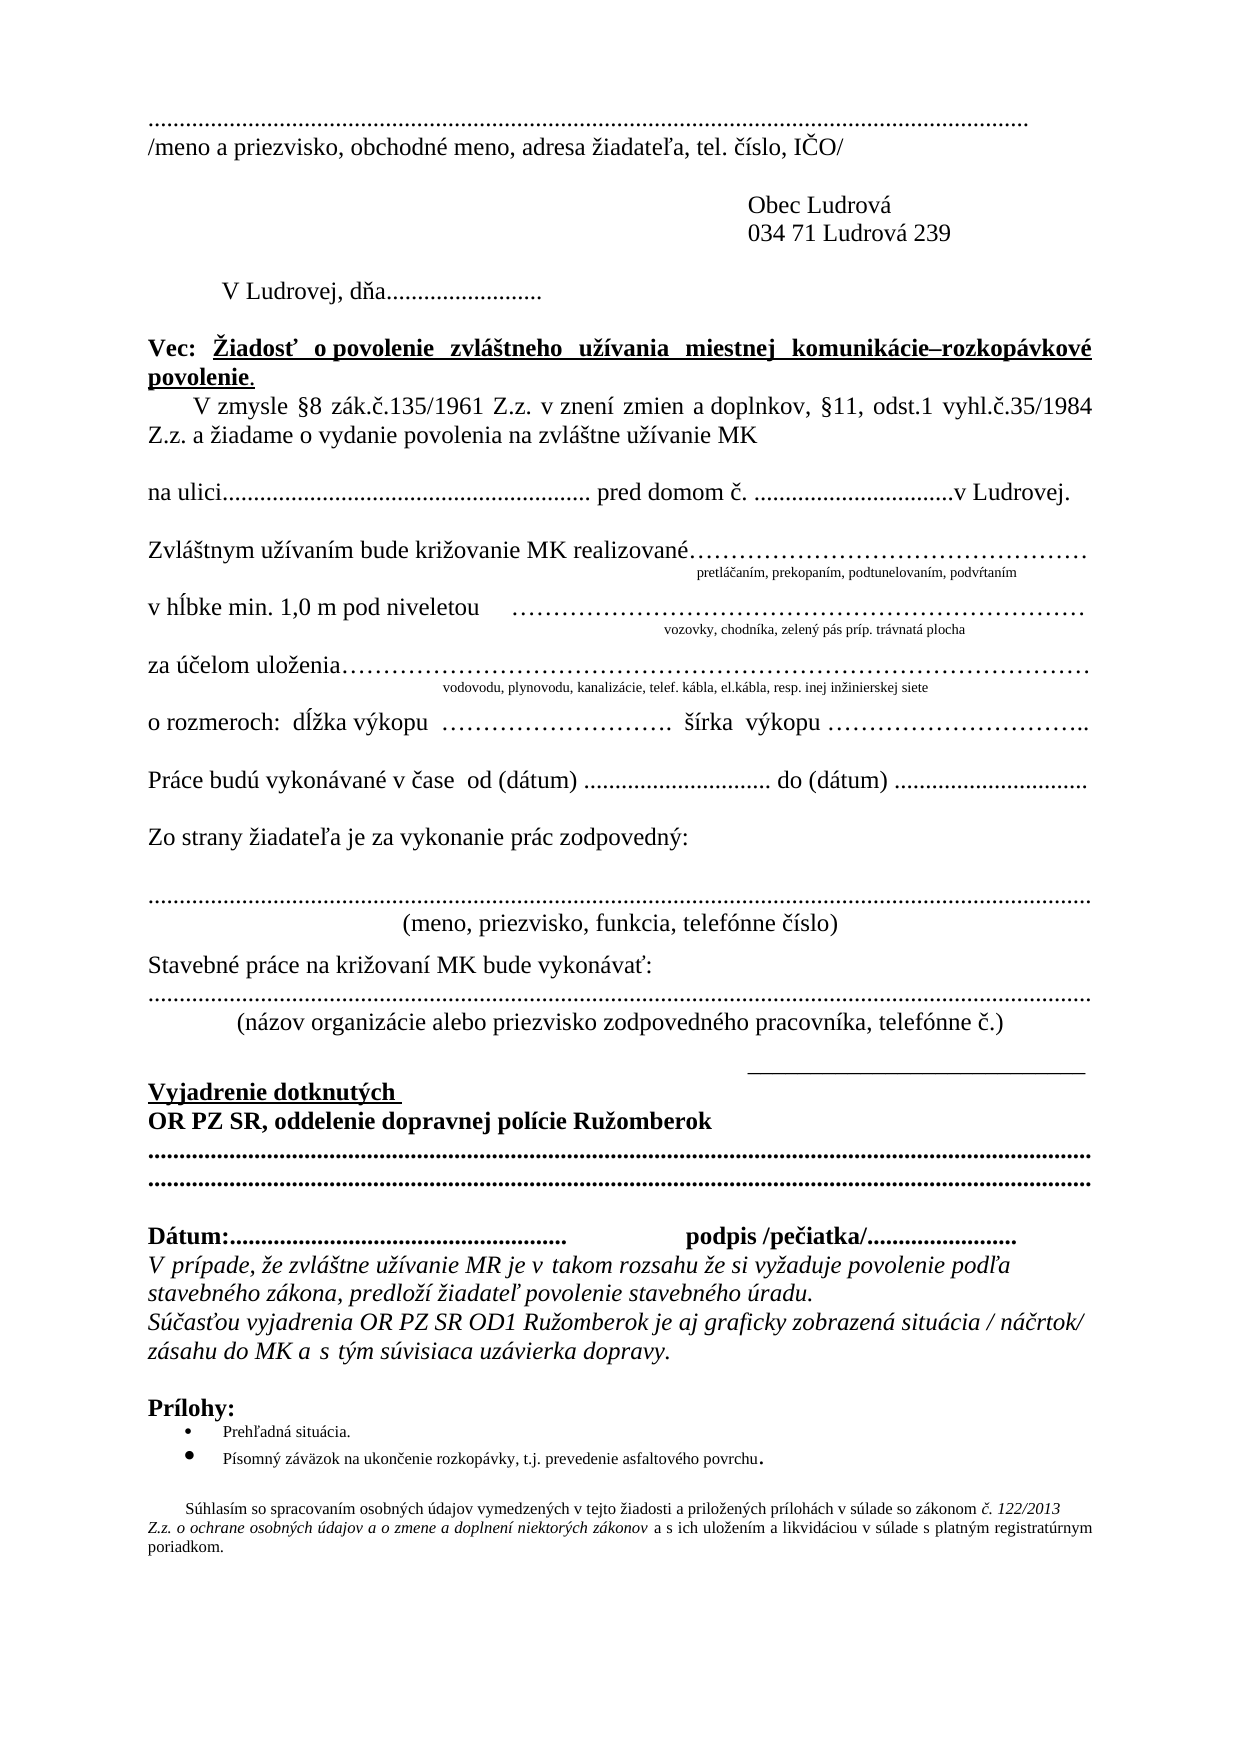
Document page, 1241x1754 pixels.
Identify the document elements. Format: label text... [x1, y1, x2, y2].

text .............................................................................................................................................................................................................................................................................................................. [148, 1135, 1093, 1192]
text Stavebné práce na križovaní MK bude vykonávať: [148, 950, 1093, 978]
text (meno, priezvisko, funkcia, telefónne číslo) [148, 908, 1093, 937]
list Písomný záväzok na ukončenie rozkopávky, t.j. prevedenie asfaltového povrchu. [185, 1441, 1093, 1470]
text Dátum:...................................................... podpis /pečiatka/........................ [148, 1221, 1093, 1250]
text ....................................................................................................................................................... [148, 978, 1093, 1007]
text /meno a priezvisko, obchodné meno, adresa žiadateľa, tel. číslo, IČO/ [148, 132, 1093, 161]
text Vyjadrenie dotknutých [148, 1077, 1093, 1106]
text ....................................................................................................................................................... [148, 880, 1093, 908]
text Súhlasím so spracovaním osobných údajov vymedzených v tejto žiadosti a priložených prílohách v súlade so zákonom č. 122/2013 [185, 1499, 1093, 1518]
text Súčasťou vyjadrenia OR PZ SR OD1 Ružomberok je aj graficky zobrazená situácia / náčrtok/ zásahu do MK a s tým súvisiaca uzávierka dopravy. [148, 1307, 1093, 1365]
text Zo strany žiadateľa je za vykonanie prác zodpovedný: [148, 822, 1093, 851]
text Zvláštnym užívaním bude križovanie MK realizované………………………………………… [148, 535, 1093, 563]
text Vec: Žiadosť o povolenie zvláštneho užívania miestnej komunikácie–rozkopávkové povolenie. [148, 333, 1093, 391]
text o rozmeroch: dĺžka výkopu ………………………. šírka výkopu ………………………….. [148, 707, 1093, 736]
text ___________________________ [148, 1048, 1093, 1077]
text Z.z. o ochrane osobných údajov a o zmene a doplnení niektorých zákonov a s ich uložením a likvidáciou v súlade s platným registratúrnym poriadkom. [148, 1518, 1093, 1556]
text v hĺbke min. 1,0 m pod niveletou …………………………………………………………… [148, 592, 1093, 621]
text (názov organizácie alebo priezvisko zodpovedného pracovníka, telefónne č.) [148, 1007, 1093, 1036]
text Obec Ludrová 034 71 Ludrová 239 [148, 190, 1093, 247]
text V Ludrovej, dňa......................... [148, 276, 1093, 305]
text OR PZ SR, oddelenie dopravnej polície Ružomberok [148, 1106, 1093, 1135]
text vodovodu, plynovodu, kanalizácie, telef. kábla, el.kábla, resp. inej inžinierskej siete [148, 678, 1093, 707]
text na ulici........................................................... pred domom č. ................................v Ludrovej. [148, 477, 1093, 506]
text Práce budú vykonávané v čase od (dátum) .............................. do (dátum) ............................... [148, 765, 1093, 793]
text pretláčaním, prekopaním, podtunelovaním, podvŕtaním [148, 563, 1093, 592]
list Prehľadná situácia. [185, 1422, 1093, 1441]
text vozovky, chodníka, zelený pás príp. trávnatá plocha [148, 621, 1093, 650]
text Prílohy: [148, 1393, 1093, 1422]
text V prípade, že zvláštne užívanie MR je v takom rozsahu že si vyžaduje povolenie podľa stavebného zákona, predloží žiadateľ povolenie stavebného úradu. [148, 1250, 1093, 1307]
text V zmysle §8 zák.č.135/1961 Z.z. v znení zmien a doplnkov, §11, odst.1 vyhl.č.35/1984 Z.z. a žiadame o vydanie povolenia na zvláštne užívanie MK [148, 391, 1093, 448]
text za účelom uloženia……………………………………………………………………………… [148, 650, 1093, 678]
text ............................................................................................................................................. [148, 103, 1093, 132]
